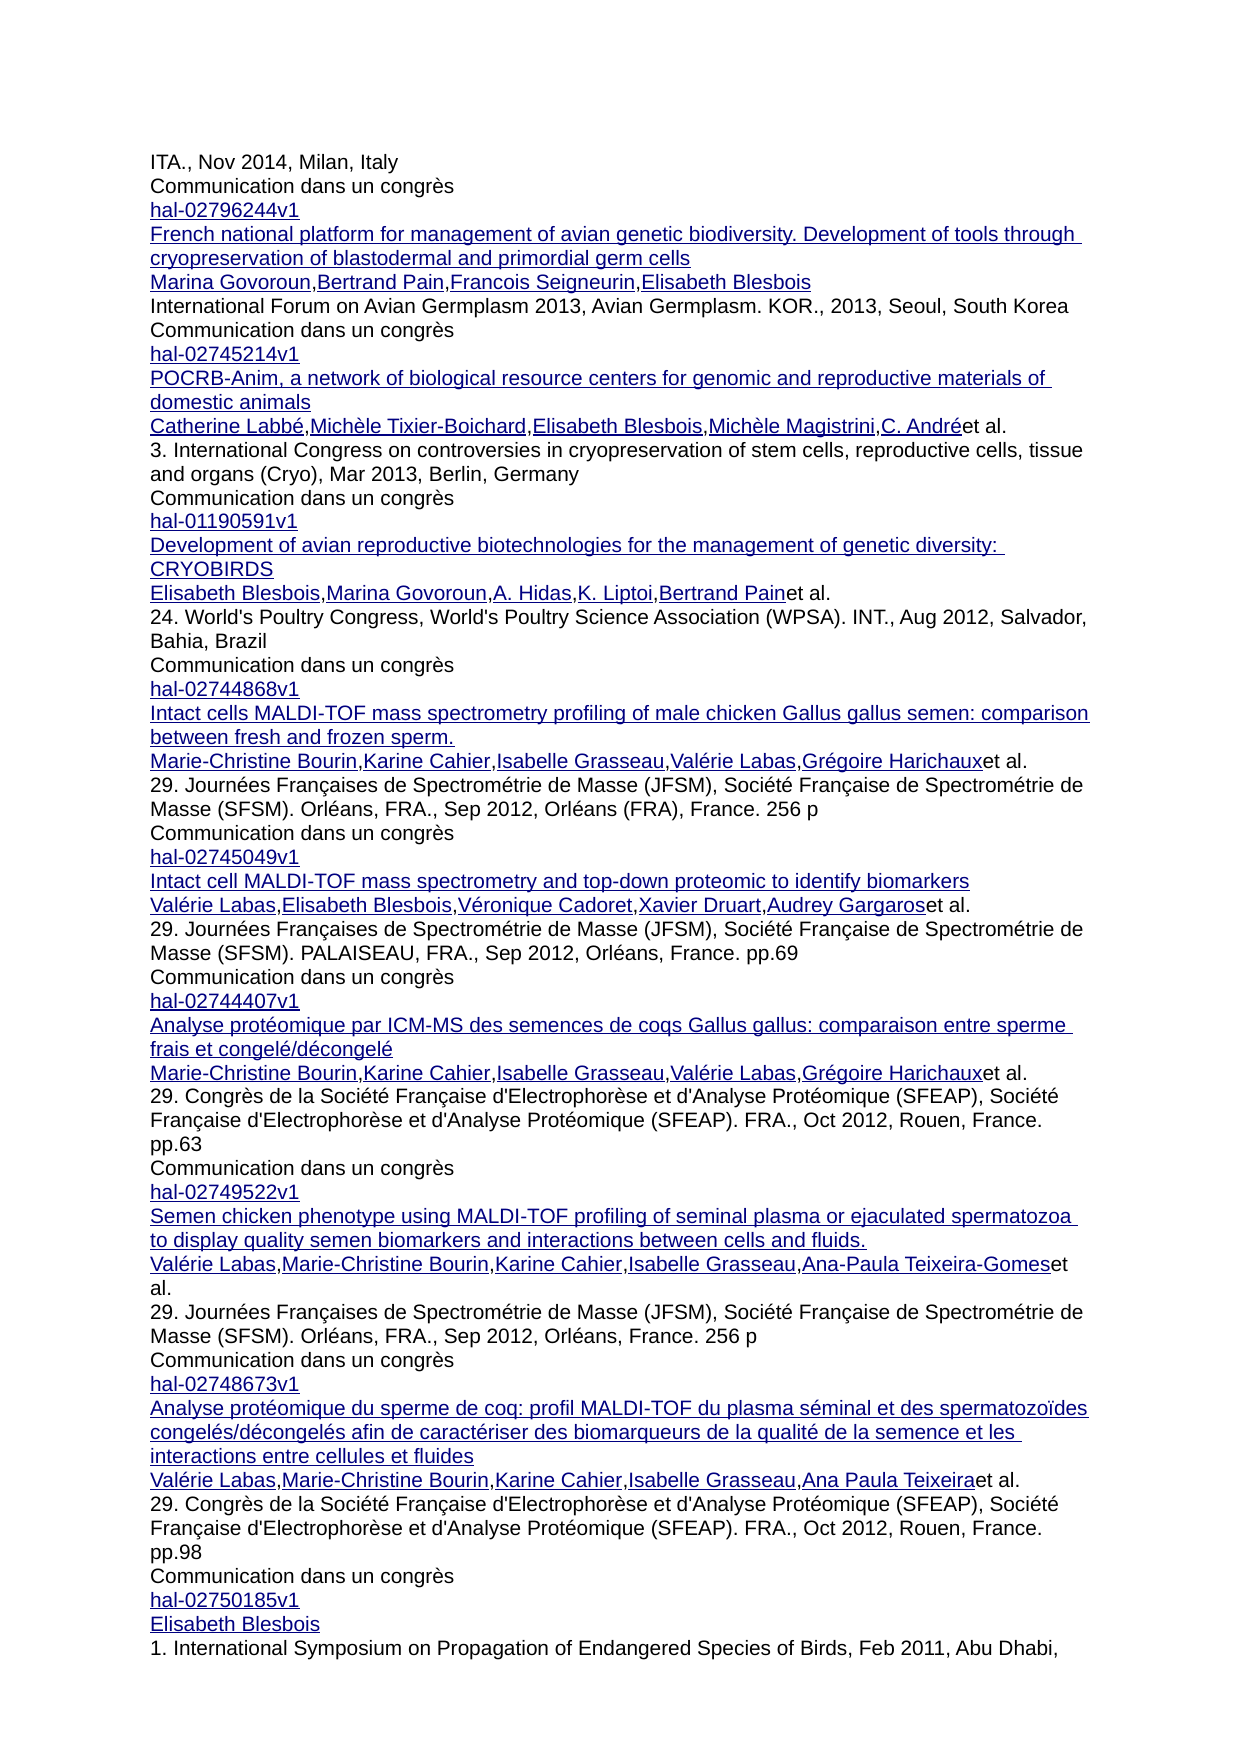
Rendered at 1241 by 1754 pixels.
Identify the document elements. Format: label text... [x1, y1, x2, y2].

table_cell Intact cell MALDI-TOF mass spectrometry and top-down proteomic to identify biomarkers Valérie Labas,Elisabeth Blesbois,Véronique Cadoret,Xavier Druart,Audrey Gargaroset al. 29. Journées Françaises de Spectrométrie de Masse (JFSM), Société Française de Spectrométrie de Masse (SFSM). PALAISEAU, FRA., Sep 2012, Orléans, France. pp.69 Communication dans un congrès hal-02744407v1 [150, 869, 1090, 1012]
table_cell Analyse protéomique par ICM-MS des semences de coqs Gallus gallus: comparaison entre sperme frais et congelé/décongelé Marie-Christine Bourin,Karine Cahier,Isabelle Grasseau,Valérie Labas,Grégoire Harichauxet al. 29. Congrès de la Société Française d'Electrophorèse et d'Analyse Protéomique (SFEAP), Société Française d'Electrophorèse et d'Analyse Protéomique (SFEAP). FRA., Oct 2012, Rouen, France. pp.63 Communication dans un congrès hal-02749522v1 [150, 1013, 1090, 1204]
table_cell French national platform for management of avian genetic biodiversity. Development of tools through cryopreservation of blastodermal and primordial germ cells Marina Govoroun,Bertrand Pain,Francois Seigneurin,Elisabeth Blesbois International Forum on Avian Germplasm 2013, Avian Germplasm. KOR., 2013, Seoul, South Korea Communication dans un congrès hal-02745214v1 [150, 222, 1090, 366]
table_cell Intact Cell MALDI-TOF MS : a male chicken fertility phenotypic tool Laura Soler Vasco,Aurore Thelie,Valérie Labas,Ana Paula Teixeira,Isabelle Grasseauet al. Final Showcase Meeting of Farm Animal Proteomics, Università degli studi di Milano [Milano]. Milan, ITA., Nov 2014, Milan, Italy Communication dans un congrès hal-02796244v1 [150, 150, 1090, 222]
table_cell Semen chicken phenotype using MALDI-TOF profiling of seminal plasma or ejaculated spermatozoa to display quality semen biomarkers and interactions between cells and fluids. Valérie Labas,Marie-Christine Bourin,Karine Cahier,Isabelle Grasseau,Ana-Paula Teixeira-Gomeset al. 29. Journées Françaises de Spectrométrie de Masse (JFSM), Société Française de Spectrométrie de Masse (SFSM). Orléans, FRA., Sep 2012, Orléans, France. 256 p Communication dans un congrès hal-02748673v1 [150, 1204, 1090, 1396]
table_cell between fresh and frozen sperm. Marie-Christine Bourin,Karine Cahier,Isabelle Grasseau,Valérie Labas,Grégoire Harichauxet al. 29. Journées Françaises de Spectrométrie de Masse (JFSM), Société Française de Spectrométrie de Masse (SFSM). Orléans, FRA., Sep 2012, Orléans (FRA), France. 256 p Communication dans un congrès hal-02745049v1 [150, 723, 1090, 869]
table_cell Development of avian reproductive biotechnologies for the management of genetic diversity: CRYOBIRDS Elisabeth Blesbois,Marina Govoroun,A. Hidas,K. Liptoi,Bertrand Painet al. 24. World's Poultry Congress, World's Poultry Science Association (WPSA). INT., Aug 2012, Salvador, Bahia, Brazil Communication dans un congrès hal-02744868v1 [150, 533, 1090, 701]
table_cell POCRB-Anim, a network of biological resource centers for genomic and reproductive materials of domestic animals Catherine Labbé,Michèle Tixier-Boichard,Elisabeth Blesbois,Michèle Magistrini,C. Andréet al. 3. International Congress on controversies in cryopreservation of stem cells, reproductive cells, tissue and organs (Cryo), Mar 2013, Berlin, Germany Communication dans un congrès hal-01190591v1 [150, 366, 1090, 533]
table_cell Analyse protéomique du sperme de coq: profil MALDI-TOF du plasma séminal et des spermatozoïdes congelés/décongelés afin de caractériser des biomarqueurs de la qualité de la semence et les interactions entre cellules et fluides Valérie Labas,Marie-Christine Bourin,Karine Cahier,Isabelle Grasseau,Ana Paula Teixeiraet al. 29. Congrès de la Société Française d'Electrophorèse et d'Analyse Protéomique (SFEAP), Société Française d'Electrophorèse et d'Analyse Protéomique (SFEAP). FRA., Oct 2012, Rouen, France. pp.98 Communication dans un congrès hal-02750185v1 [150, 1396, 1090, 1611]
table_cell Intact cells MALDI-TOF mass spectrometry profiling of male chicken Gallus gallus semen: comparison [150, 701, 1090, 722]
table_cell Freezing avian semen Elisabeth Blesbois 1. International Symposium on Propagation of Endangered Species of Birds, Feb 2011, Abu Dhabi, United Arab Emirates. pp.40-40 Communication dans un congrès hal-02807157v1 [150, 1611, 1090, 1659]
